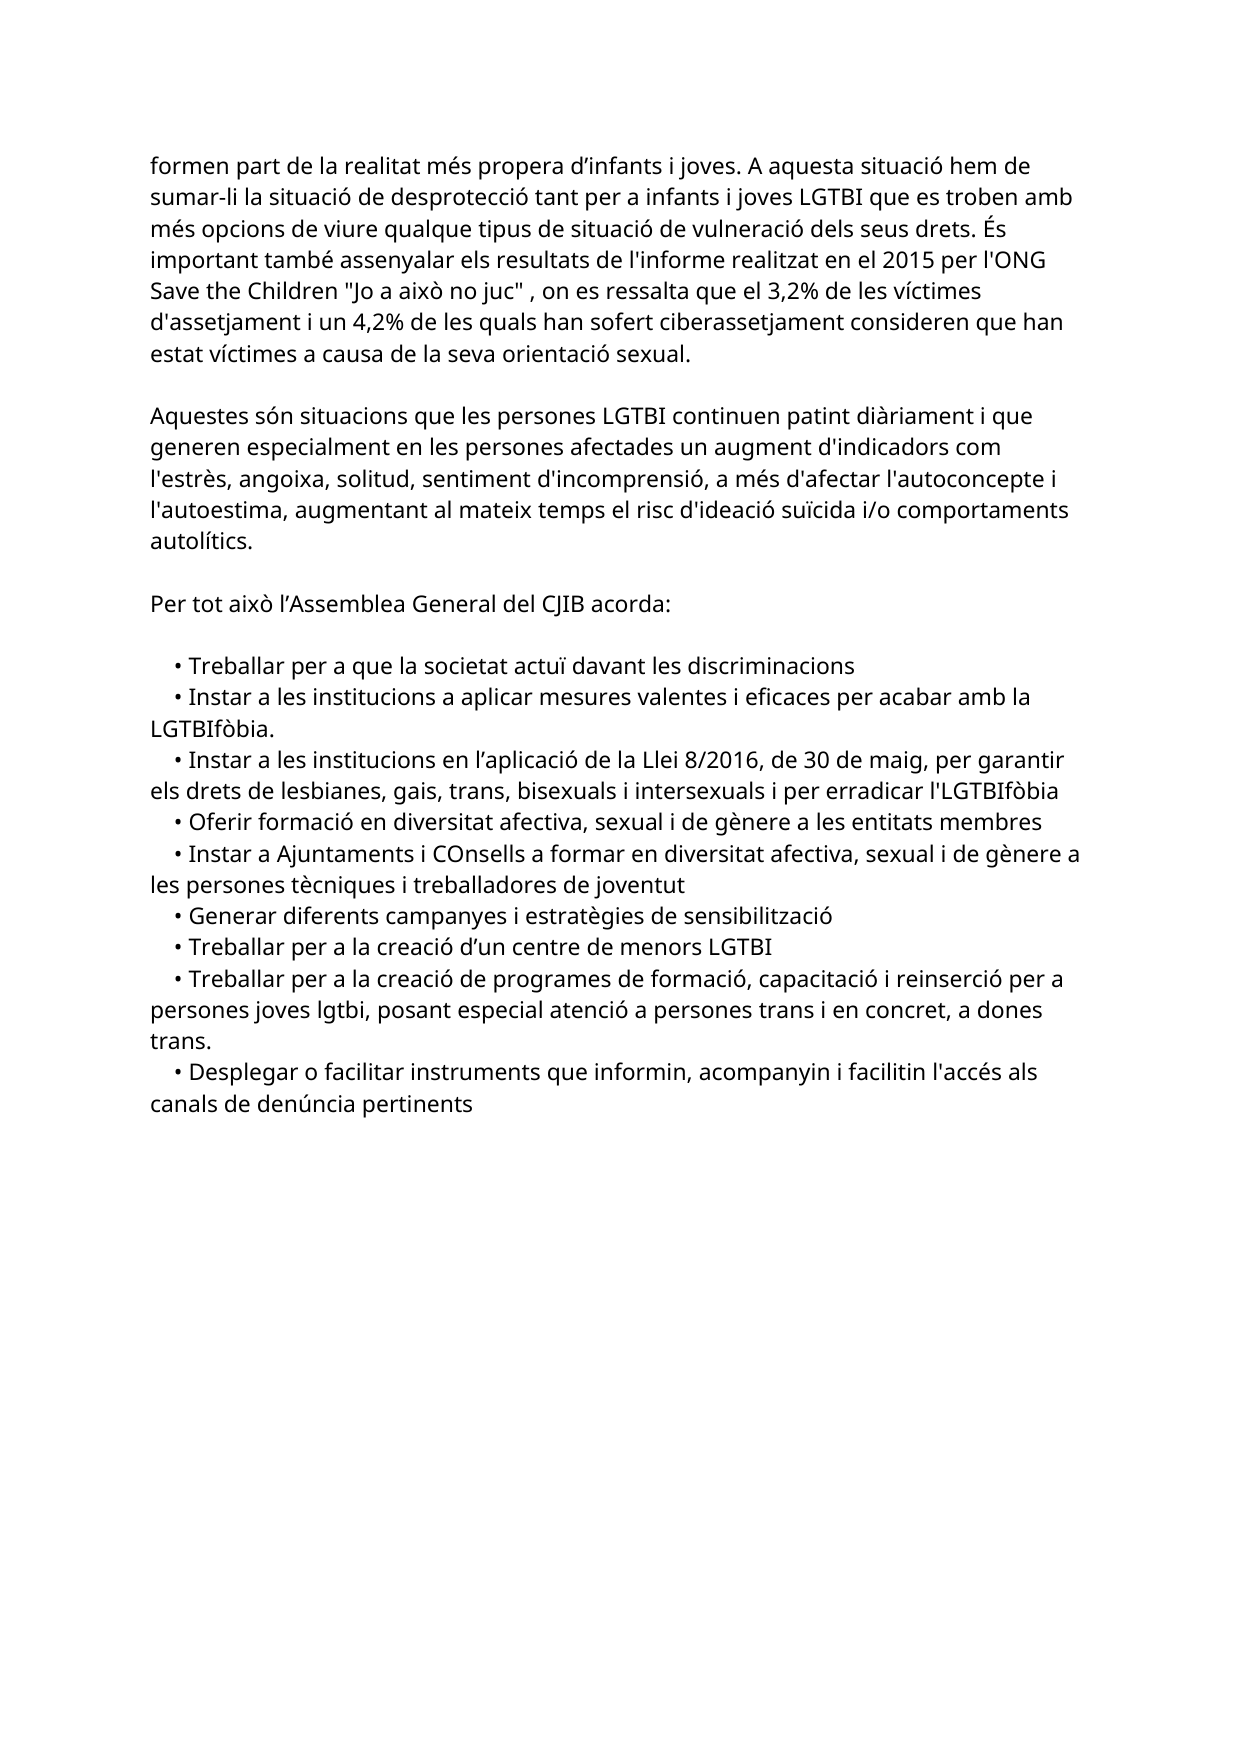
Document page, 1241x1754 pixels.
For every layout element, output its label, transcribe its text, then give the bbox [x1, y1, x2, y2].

text • Treballar per a la creació de programes de formació, capacitació i reinserció per a persones joves lgtbi, posant especial atenció a persones trans i en concret, a dones trans. [150, 962, 1090, 1056]
text • Instar a les institucions a aplicar mesures valentes i eficaces per acabar amb la LGTBIfòbia. [150, 681, 1090, 744]
text formen part de la realitat més propera d’infants i joves. A aquesta situació hem de sumar-li la situació de desprotecció tant per a infants i joves LGTBI que es troben amb més opcions de viure qualque tipus de situació de vulneració dels seus drets. És important també assenyalar els resultats de l'informe realitzat en el 2015 per l'ONG Save the Children "Jo a això no juc" , on es ressalta que el 3,2% de les víctimes d'assetjament i un 4,2% de les quals han sofert ciberassetjament consideren que han estat víctimes a causa de la seva orientació sexual. [150, 150, 1090, 369]
text • Generar diferents campanyes i estratègies de sensibilització [150, 900, 1090, 931]
text • Oferir formació en diversitat afectiva, sexual i de gènere a les entitats membres [150, 806, 1090, 837]
text • Desplegar o facilitar instruments que informin, acompanyin i facilitin l'accés als canals de denúncia pertinents [150, 1056, 1090, 1119]
text Aquestes són situacions que les persones LGTBI continuen patint diàriament i que generen especialment en les persones afectades un augment d'indicadors com l'estrès, angoixa, solitud, sentiment d'incomprensió, a més d'afectar l'autoconcepte i l'autoestima, augmentant al mateix temps el risc d'ideació suïcida i/o comportaments autolítics. [150, 400, 1090, 556]
text • Treballar per a que la societat actuï davant les discriminacions [150, 650, 1090, 681]
text Per tot això l’Assemblea General del CJIB acorda: [150, 587, 1090, 619]
text • Instar a les institucions en l’aplicació de la Llei 8/2016, de 30 de maig, per garantir els drets de lesbianes, gais, trans, bisexuals i intersexuals i per erradicar l'LGTBIfòbia [150, 744, 1090, 806]
text • Treballar per a la creació d’un centre de menors LGTBI [150, 931, 1090, 962]
text • Instar a Ajuntaments i COnsells a formar en diversitat afectiva, sexual i de gènere a les persones tècniques i treballadores de joventut [150, 837, 1090, 900]
